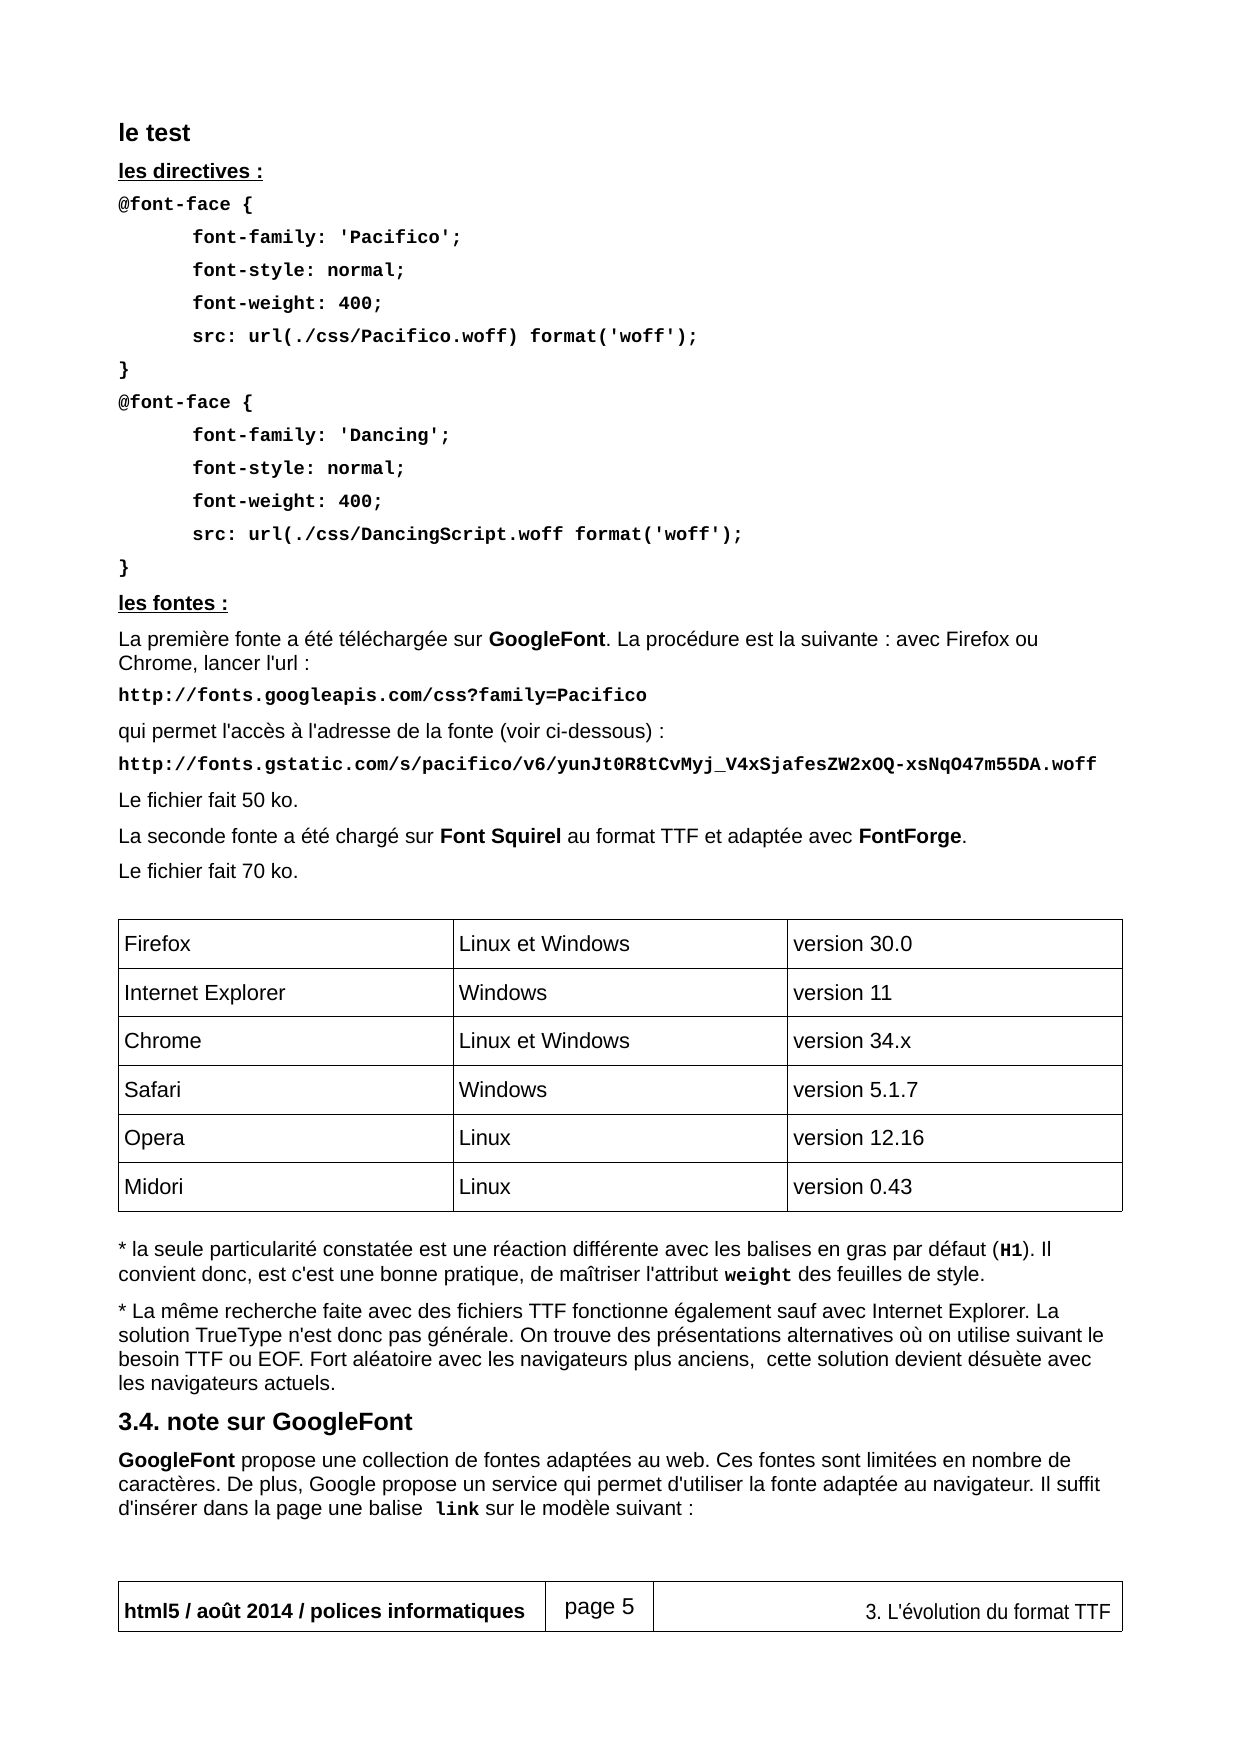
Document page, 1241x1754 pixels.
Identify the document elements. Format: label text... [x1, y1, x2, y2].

table_cell Windows [454, 969, 787, 1016]
text La première fonte a été téléchargée sur GoogleFont. La procédure est la suivante : avec Firefox ou Chrome, lancer l'url : [118, 626, 1122, 674]
text * La même recherche faite avec des fichiers TTF fonctionne également sauf avec Internet Explorer. La solution TrueType n'est donc pas générale. On trouve des présentations alternatives où on utilise suivant le besoin TTF ou EOF. Fort aléatoire avec les navigateurs plus anciens, cette solution devient désuète avec les navigateurs actuels. [118, 1299, 1122, 1395]
table_header Firefox [119, 920, 453, 968]
text http://fonts.googleapis.com/css?family=Pacifico [118, 686, 1122, 707]
text qui permet l'accès à l'adresse de la fonte (voir ci-dessous) : [118, 719, 1122, 743]
text les directives : [118, 159, 1122, 183]
text font-weight: 400; [192, 492, 1122, 513]
text GoogleFont propose une collection de fontes adaptées au web. Ces fontes sont limitées en nombre de caractères. De plus, Google propose un service qui permet d'utiliser la fonte adaptée au navigateur. Il suffit d'insérer dans la page une balise link sur le modèle suivant : [118, 1448, 1122, 1521]
text Le fichier fait 50 ko. [118, 788, 1122, 812]
text Le fichier fait 70 ko. [118, 859, 1122, 883]
text @font-face { [118, 392, 1122, 414]
table_cell version 5.1.7 [788, 1066, 1122, 1113]
table_cell Midori [119, 1163, 453, 1211]
table_cell Internet Explorer [119, 969, 453, 1016]
table_cell Windows [454, 1066, 787, 1113]
text } [118, 359, 1122, 381]
table_cell Opera [119, 1115, 453, 1162]
table_header version 30.0 [788, 920, 1122, 968]
text La seconde fonte a été chargé sur Font Squirel au format TTF et adaptée avec FontForge. [118, 823, 1122, 847]
text font-style: normal; [192, 260, 1122, 282]
text http://fonts.gstatic.com/s/pacifico/v6/yunJt0R8tCvMyj_V4xSjafesZW2xOQ-xsNqO47m55DA.woff [118, 755, 1122, 776]
text les fontes : [118, 591, 1122, 614]
text * la seule particularité constatée est une réaction différente avec les balises en gras par défaut (H1). Il convient donc, est c'est une bonne pratique, de maîtriser l'attribut weight des feuilles de style. [118, 1237, 1122, 1287]
table_cell Linux et Windows [454, 1017, 787, 1065]
table_cell version 12.16 [788, 1115, 1122, 1162]
subtitle 3.4. note sur GoogleFont [118, 1407, 1122, 1436]
table_cell version 11 [788, 969, 1122, 1016]
text font-family: 'Pacifico'; [192, 227, 1122, 249]
text @font-face { [118, 194, 1122, 216]
table_cell version 34.x [788, 1017, 1122, 1065]
text font-style: normal; [192, 458, 1122, 480]
table_cell version 0.43 [788, 1163, 1122, 1211]
subtitle le test [118, 118, 1122, 147]
table_cell Linux [454, 1163, 787, 1211]
text font-family: 'Dancing'; [192, 426, 1122, 447]
text } [118, 558, 1122, 579]
table_header Linux et Windows [454, 920, 787, 968]
text src: url(./css/DancingScript.woff format('woff'); [192, 524, 1122, 546]
text src: url(./css/Pacifico.woff) format('woff'); [192, 326, 1122, 348]
table_cell Linux [454, 1115, 787, 1162]
table_cell Safari [119, 1066, 453, 1113]
table_cell Chrome [119, 1017, 453, 1065]
text font-weight: 400; [192, 293, 1122, 315]
